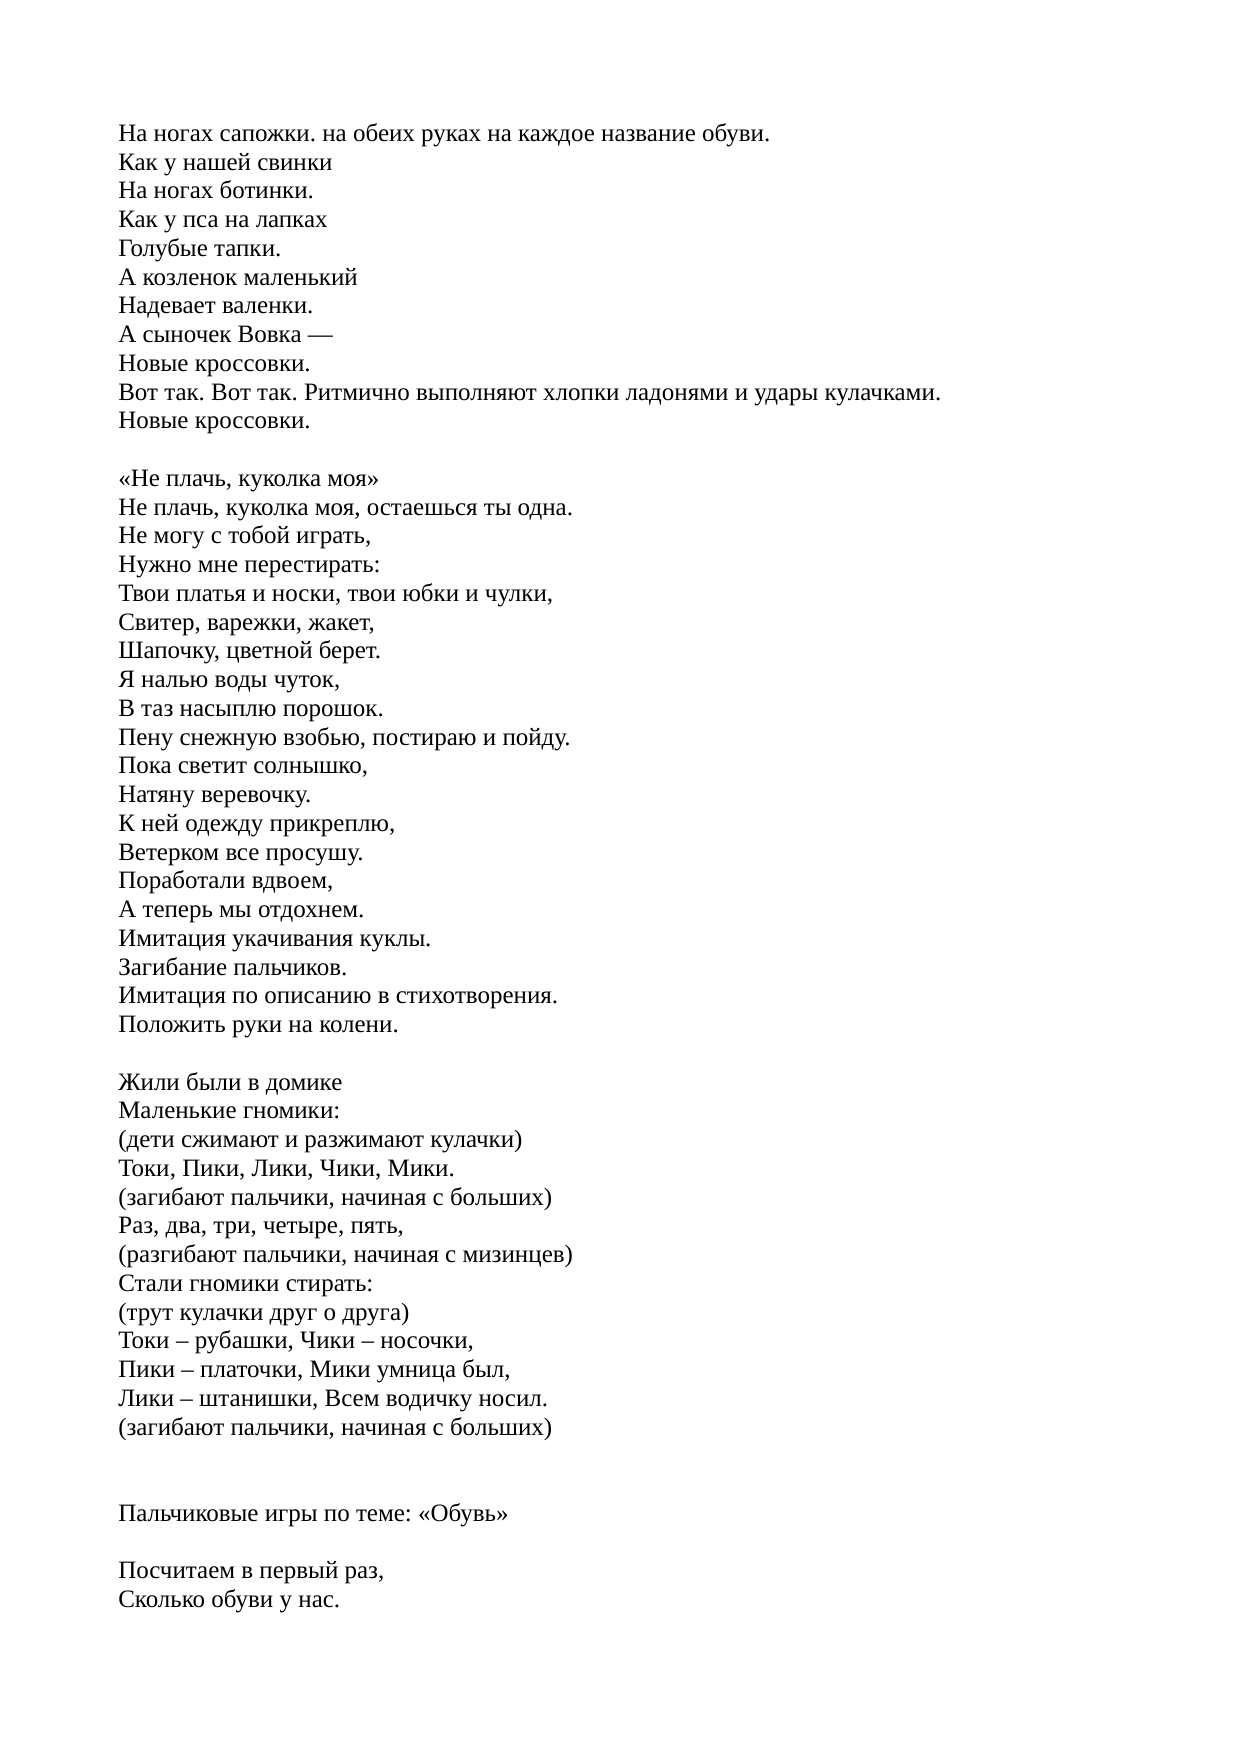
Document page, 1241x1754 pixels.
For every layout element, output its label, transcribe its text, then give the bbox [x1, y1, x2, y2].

text Шапочку, цветной берет. [118, 636, 1122, 664]
text Надевает валенки. [118, 291, 1122, 319]
text Не могу с тобой играть, [118, 521, 1122, 549]
text Положить руки на колени. [118, 1009, 1122, 1038]
text Как у нашей свинки [118, 147, 1122, 176]
text Раз, два, три, четыре, пять, [118, 1211, 1122, 1239]
text Маленькие гномики: [118, 1096, 1122, 1124]
text Сколько обуви у нас. [118, 1584, 1122, 1613]
text К ней одежду прикреплю, [118, 808, 1122, 837]
text Жили были в домике [118, 1067, 1122, 1096]
text Загибание пальчиков. [118, 952, 1122, 981]
text Пальчиковые игры по теме: «Обувь» [118, 1498, 1122, 1527]
text Посчитаем в первый раз, [118, 1556, 1122, 1584]
text Твои платья и носки, твои юбки и чулки, [118, 578, 1122, 607]
text На ногах ботинки. [118, 176, 1122, 204]
text Свитер, варежки, жакет, [118, 607, 1122, 636]
text Новые кроссовки. [118, 406, 1122, 434]
text (дети сжимают и разжимают кулачки) [118, 1124, 1122, 1153]
text (загибают пальчики, начиная с больших) [118, 1182, 1122, 1211]
text Стали гномики стирать: [118, 1268, 1122, 1297]
text А козленок маленький [118, 262, 1122, 291]
text Пену снежную взобью, постираю и пойду. [118, 722, 1122, 751]
text Натяну веревочку. [118, 779, 1122, 808]
text Ветерком все просушу. [118, 837, 1122, 866]
text Новые кроссовки. [118, 348, 1122, 377]
text Как у пса на лапках [118, 204, 1122, 233]
text А сыночек Вовка — [118, 319, 1122, 348]
text Пока светит солнышко, [118, 751, 1122, 779]
text Токи – рубашки, Чики – носочки, [118, 1326, 1122, 1354]
text Пики – платочки, Мики умница был, [118, 1354, 1122, 1383]
text Не плачь, куколка моя, остаешься ты одна. [118, 492, 1122, 521]
text Имитация по описанию в стихотворения. [118, 981, 1122, 1009]
text Имитация укачивания куклы. [118, 923, 1122, 952]
text В таз насыплю порошок. [118, 693, 1122, 722]
text А теперь мы отдохнем. [118, 894, 1122, 923]
text Голубые тапки. [118, 233, 1122, 262]
text (разгибают пальчики, начиная с мизинцев) [118, 1239, 1122, 1268]
text Лики – штанишки, Всем водичку носил. [118, 1383, 1122, 1412]
text Токи, Пики, Лики, Чики, Мики. [118, 1153, 1122, 1182]
text Нужно мне перестирать: [118, 549, 1122, 578]
text Я налью воды чуток, [118, 664, 1122, 693]
text Вот так. Вот так. Ритмично выполняют хлопки ладонями и удары кулачками. [118, 377, 1122, 406]
text (загибают пальчики, начиная с больших) [118, 1412, 1122, 1441]
text Поработали вдвоем, [118, 866, 1122, 894]
text (трут кулачки друг о друга) [118, 1297, 1122, 1326]
text «Не плачь, куколка моя» [118, 463, 1122, 492]
text На ногах сапожки. на обеих руках на каждое название обуви. [118, 118, 1122, 147]
